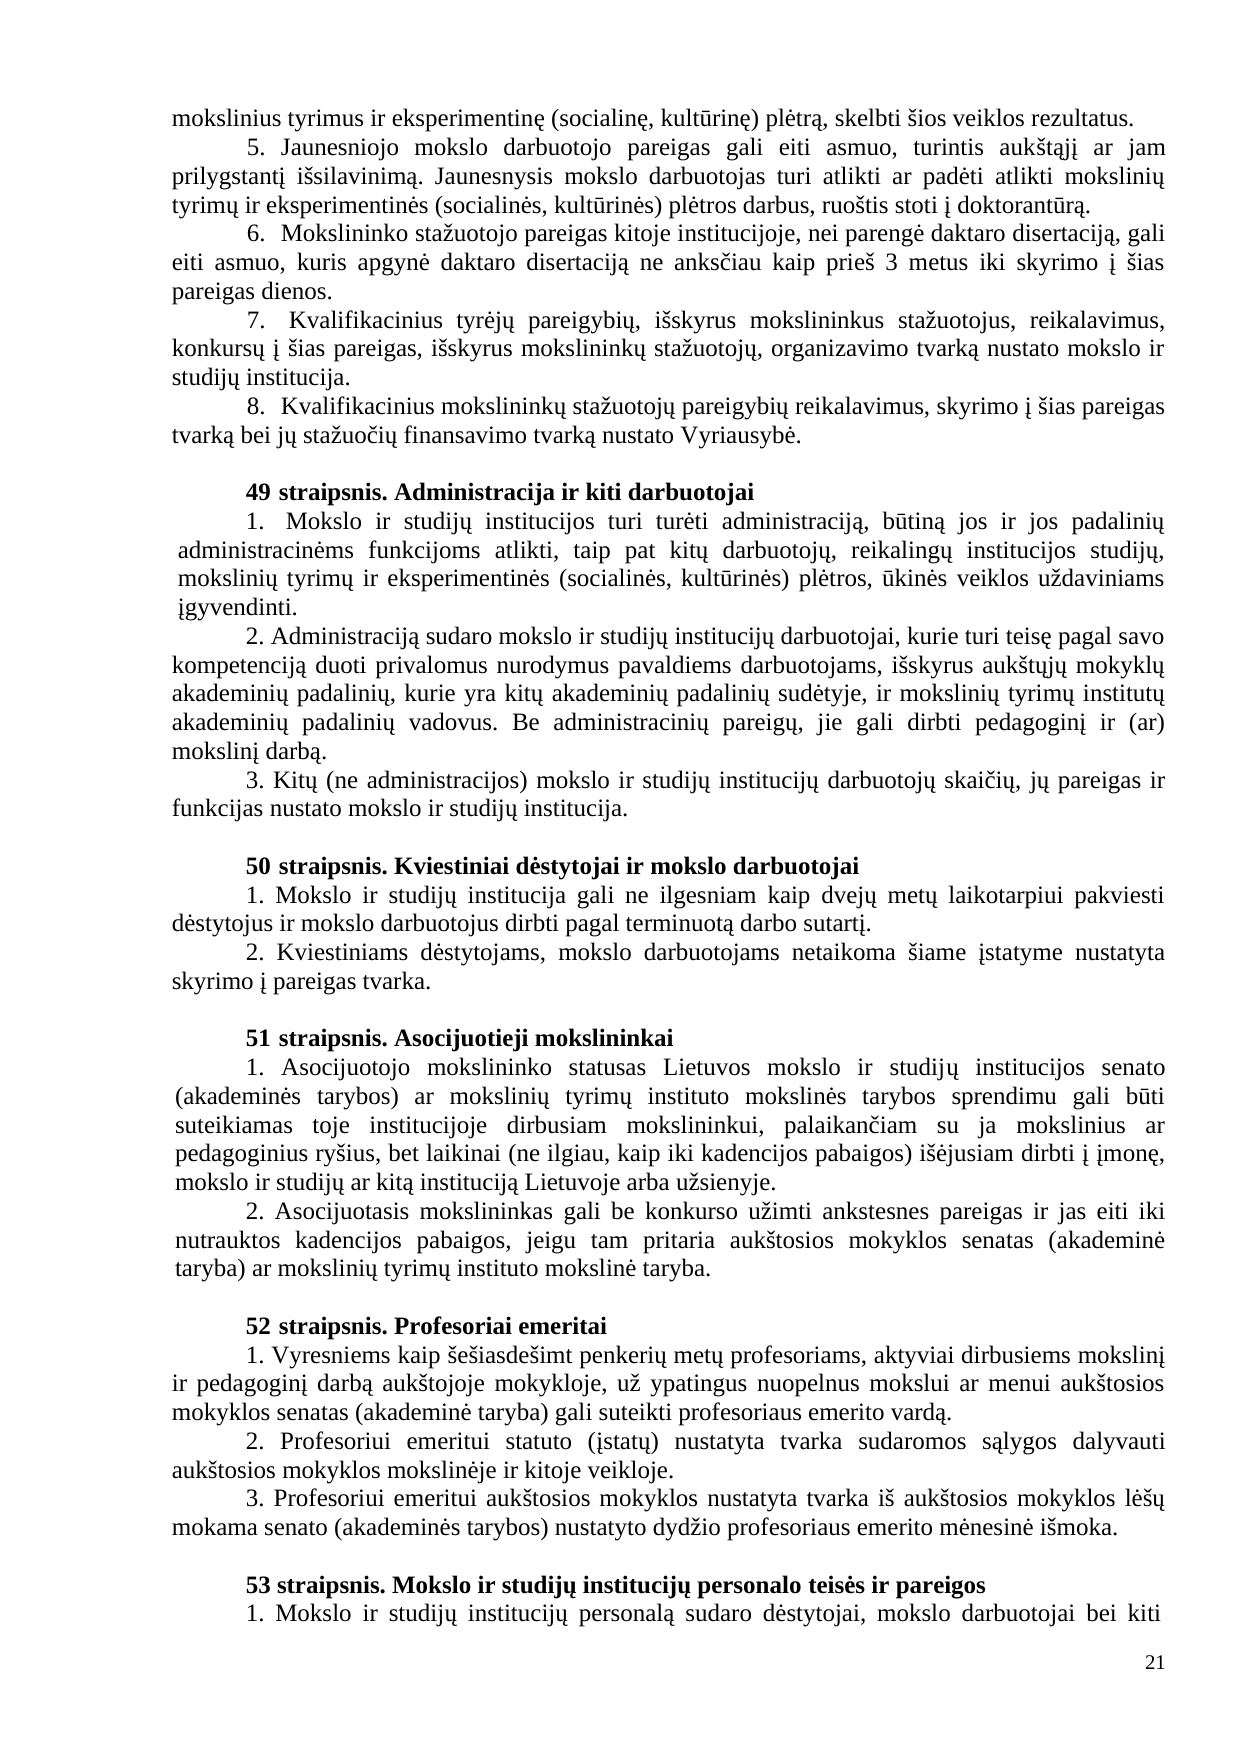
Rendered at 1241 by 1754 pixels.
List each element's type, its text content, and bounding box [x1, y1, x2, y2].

text 49 straipsnis. Administracija ir kiti darbuotojai [246, 477, 1166, 506]
text mokslinius tyrimus ir eksperimentinę (socialinę, kultūrinę) plėtrą, skelbti šios veiklos rezultatus. [172, 103, 1166, 132]
text 2. Profesoriui emeritui statuto (įstatų) nustatyta tvarka sudaromos sąlygos dalyvauti aukštosios mokyklos mokslinėje ir kitoje veikloje. [172, 1426, 1166, 1483]
text 8. Kvalifikacinius mokslininkų stažuotojų pareigybių reikalavimus, skyrimo į šias pareigas tvarką bei jų stažuočių finansavimo tvarką nustato Vyriausybė. [172, 391, 1166, 448]
text 1. Asocijuotojo mokslininko statusas Lietuvos mokslo ir studijų institucijos senato (akademinės tarybos) ar mokslinių tyrimų instituto mokslinės tarybos sprendimu gali būti suteikiamas toje institucijoje dirbusiam mokslininkui, palaikančiam su ja mokslinius ar pedagoginius ryšius, bet laikinai (ne ilgiau, kaip iki kadencijos pabaigos) išėjusiam dirbti į įmonę, mokslo ir studijų ar kitą instituciją Lietuvoje arba užsienyje. [175, 1052, 1166, 1196]
text 5. Jaunesniojo mokslo darbuotojo pareigas gali eiti asmuo, turintis aukštąjį ar jam prilygstantį išsilavinimą. Jaunesnysis mokslo darbuotojas turi atlikti ar padėti atlikti mokslinių tyrimų ir eksperimentinės (socialinės, kultūrinės) plėtros darbus, ruoštis stoti į doktorantūrą. [172, 132, 1166, 218]
text 2. Asocijuotasis mokslininkas gali be konkurso užimti ankstesnes pareigas ir jas eiti iki nutrauktos kadencijos pabaigos, jeigu tam pritaria aukštosios mokyklos senatas (akademinė taryba) ar mokslinių tyrimų instituto mokslinė taryba. [175, 1196, 1166, 1282]
text 1. Mokslo ir studijų institucija gali ne ilgesniam kaip dvejų metų laikotarpiui pakviesti dėstytojus ir mokslo darbuotojus dirbti pagal terminuotą darbo sutartį. [172, 880, 1166, 937]
text 3. Profesoriui emeritui aukštosios mokyklos nustatyta tvarka iš aukštosios mokyklos lėšų mokama senato (akademinės tarybos) nustatyto dydžio profesoriaus emerito mėnesinė išmoka. [172, 1483, 1166, 1541]
text 3. Kitų (ne administracijos) mokslo ir studijų institucijų darbuotojų skaičių, jų pareigas ir funkcijas nustato mokslo ir studijų institucija. [172, 765, 1166, 822]
text 1. Mokslo ir studijų institucijų personalą sudaro dėstytojai, mokslo darbuotojai bei kiti [172, 1598, 1162, 1627]
text 1. Vyresniems kaip šešiasdešimt penkerių metų profesoriams, aktyviai dirbusiems mokslinį ir pedagoginį darbą aukštojoje mokykloje, už ypatingus nuopelnus mokslui ar menui aukštosios mokyklos senatas (akademinė taryba) gali suteikti profesoriaus emerito vardą. [172, 1340, 1166, 1426]
text 7. Kvalifikacinius tyrėjų pareigybių, išskyrus mokslininkus stažuotojus, reikalavimus, konkursų į šias pareigas, išskyrus mokslininkų stažuotojų, organizavimo tvarką nustato mokslo ir studijų institucija. [172, 305, 1166, 391]
text 50 straipsnis. Kviestiniai dėstytojai ir mokslo darbuotojai [246, 851, 1166, 880]
text 52 straipsnis. Profesoriai emeritai [246, 1311, 1166, 1340]
text 1. Mokslo ir studijų institucijos turi turėti administraciją, būtiną jos ir jos padalinių administracinėms funkcijoms atlikti, taip pat kitų darbuotojų, reikalingų institucijos studijų, mokslinių tyrimų ir eksperimentinės (socialinės, kultūrinės) plėtros, ūkinės veiklos uždaviniams įgyvendinti. [178, 506, 1166, 621]
text 53 straipsnis. Mokslo ir studijų institucijų personalo teisės ir pareigos [172, 1570, 1166, 1598]
text 51 straipsnis. Asocijuotieji mokslininkai [246, 1023, 1166, 1052]
text 2. Administraciją sudaro mokslo ir studijų institucijų darbuotojai, kurie turi teisę pagal savo kompetenciją duoti privalomus nurodymus pavaldiems darbuotojams, išskyrus aukštųjų mokyklų akademinių padalinių, kurie yra kitų akademinių padalinių sudėtyje, ir mokslinių tyrimų institutų akademinių padalinių vadovus. Be administracinių pareigų, jie gali dirbti pedagoginį ir (ar) mokslinį darbą. [172, 621, 1166, 765]
text 2. Kviestiniams dėstytojams, mokslo darbuotojams netaikoma šiame įstatyme nustatyta skyrimo į pareigas tvarka. [172, 937, 1166, 995]
text 6. Mokslininko stažuotojo pareigas kitoje institucijoje, nei parengė daktaro disertaciją, gali eiti asmuo, kuris apgynė daktaro disertaciją ne anksčiau kaip prieš 3 metus iki skyrimo į šias pareigas dienos. [172, 218, 1166, 305]
